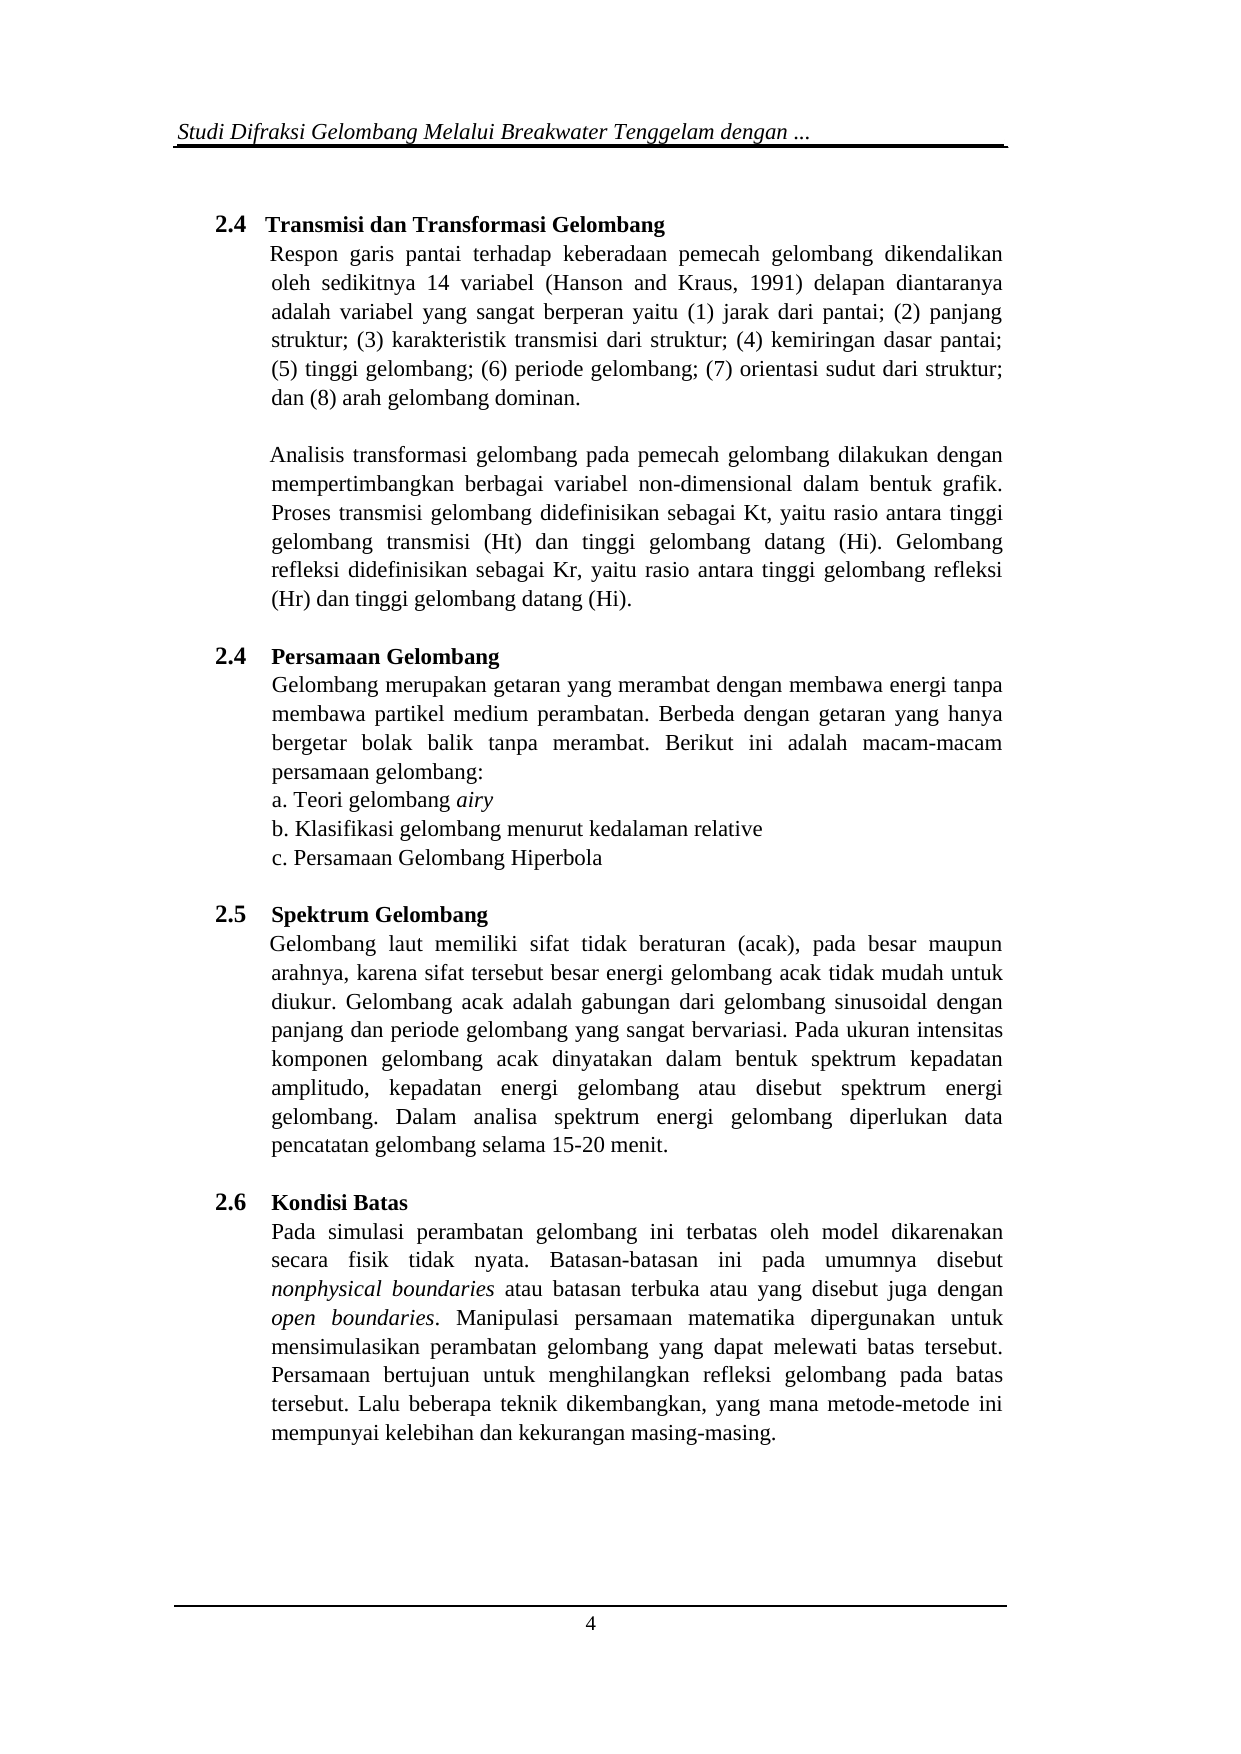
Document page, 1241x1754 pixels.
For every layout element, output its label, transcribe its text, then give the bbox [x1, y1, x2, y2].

text 2.4 Transmisi dan Transformasi Gelombang [215, 209, 1004, 238]
text Pada simulasi perambatan gelombang ini terbatas oleh model dikarenakan secara fisik tidak nyata. Batasan-batasan ini pada umumnya disebut nonphysical boundaries atau batasan terbuka atau yang disebut juga dengan open boundaries. Manipulasi persamaan matematika dipergunakan untuk mensimulasikan perambatan gelombang yang dapat melewati batas tersebut. Persamaan bertujuan untuk menghilangkan refleksi gelombang pada batas tersebut. Lalu beberapa teknik dikembangkan, yang mana metode-metode ini mempunyai kelebihan dan kekurangan masing-masing. [271, 1216, 1004, 1445]
text c. Persamaan Gelombang Hiperbola [272, 842, 1004, 870]
text 2.5 Spektrum Gelombang [215, 899, 1004, 928]
text a. Teori gelombang airy [272, 784, 1004, 813]
text Analisis transformasi gelombang pada pemecah gelombang dilakukan dengan mempertimbangkan berbagai variabel non-dimensional dalam bentuk grafik. Proses transmisi gelombang didefinisikan sebagai Kt, yaitu rasio antara tinggi gelombang transmisi (Ht) dan tinggi gelombang datang (Hi). Gelombang refleksi didefinisikan sebagai Kr, yaitu rasio antara tinggi gelombang refleksi (Hr) dan tinggi gelombang datang (Hi). [269, 439, 1004, 612]
text Respon garis pantai terhadap keberadaan pemecah gelombang dikendalikan oleh sedikitnya 14 variabel (Hanson and Kraus, 1991) delapan diantaranya adalah variabel yang sangat berperan yaitu (1) jarak dari pantai; (2) panjang struktur; (3) karakteristik transmisi dari struktur; (4) kemiringan dasar pantai; (5) tinggi gelombang; (6) periode gelombang; (7) orientasi sudut dari struktur; dan (8) arah gelombang dominan. [269, 238, 1004, 410]
text b. Klasifikasi gelombang menurut kedalaman relative [272, 813, 1004, 842]
text Gelombang merupakan getaran yang merambat dengan membawa energi tanpa membawa partikel medium perambatan. Berbeda dengan getaran yang hanya bergetar bolak balik tanpa merambat. Berikut ini adalah macam-macam persamaan gelombang: [272, 669, 1004, 784]
text 2.6 Kondisi Batas [215, 1187, 1004, 1216]
text 2.4 Persamaan Gelombang [215, 641, 1004, 669]
text Gelombang laut memiliki sifat tidak beraturan (acak), pada besar maupun arahnya, karena sifat tersebut besar energi gelombang acak tidak mudah untuk diukur. Gelombang acak adalah gabungan dari gelombang sinusoidal dengan panjang dan periode gelombang yang sangat bervariasi. Pada ukuran intensitas komponen gelombang acak dinyatakan dalam bentuk spektrum kepadatan amplitudo, kepadatan energi gelombang atau disebut spektrum energi gelombang. Dalam analisa spektrum energi gelombang diperlukan data pencatatan gelombang selama 15-20 menit. [269, 928, 1004, 1158]
